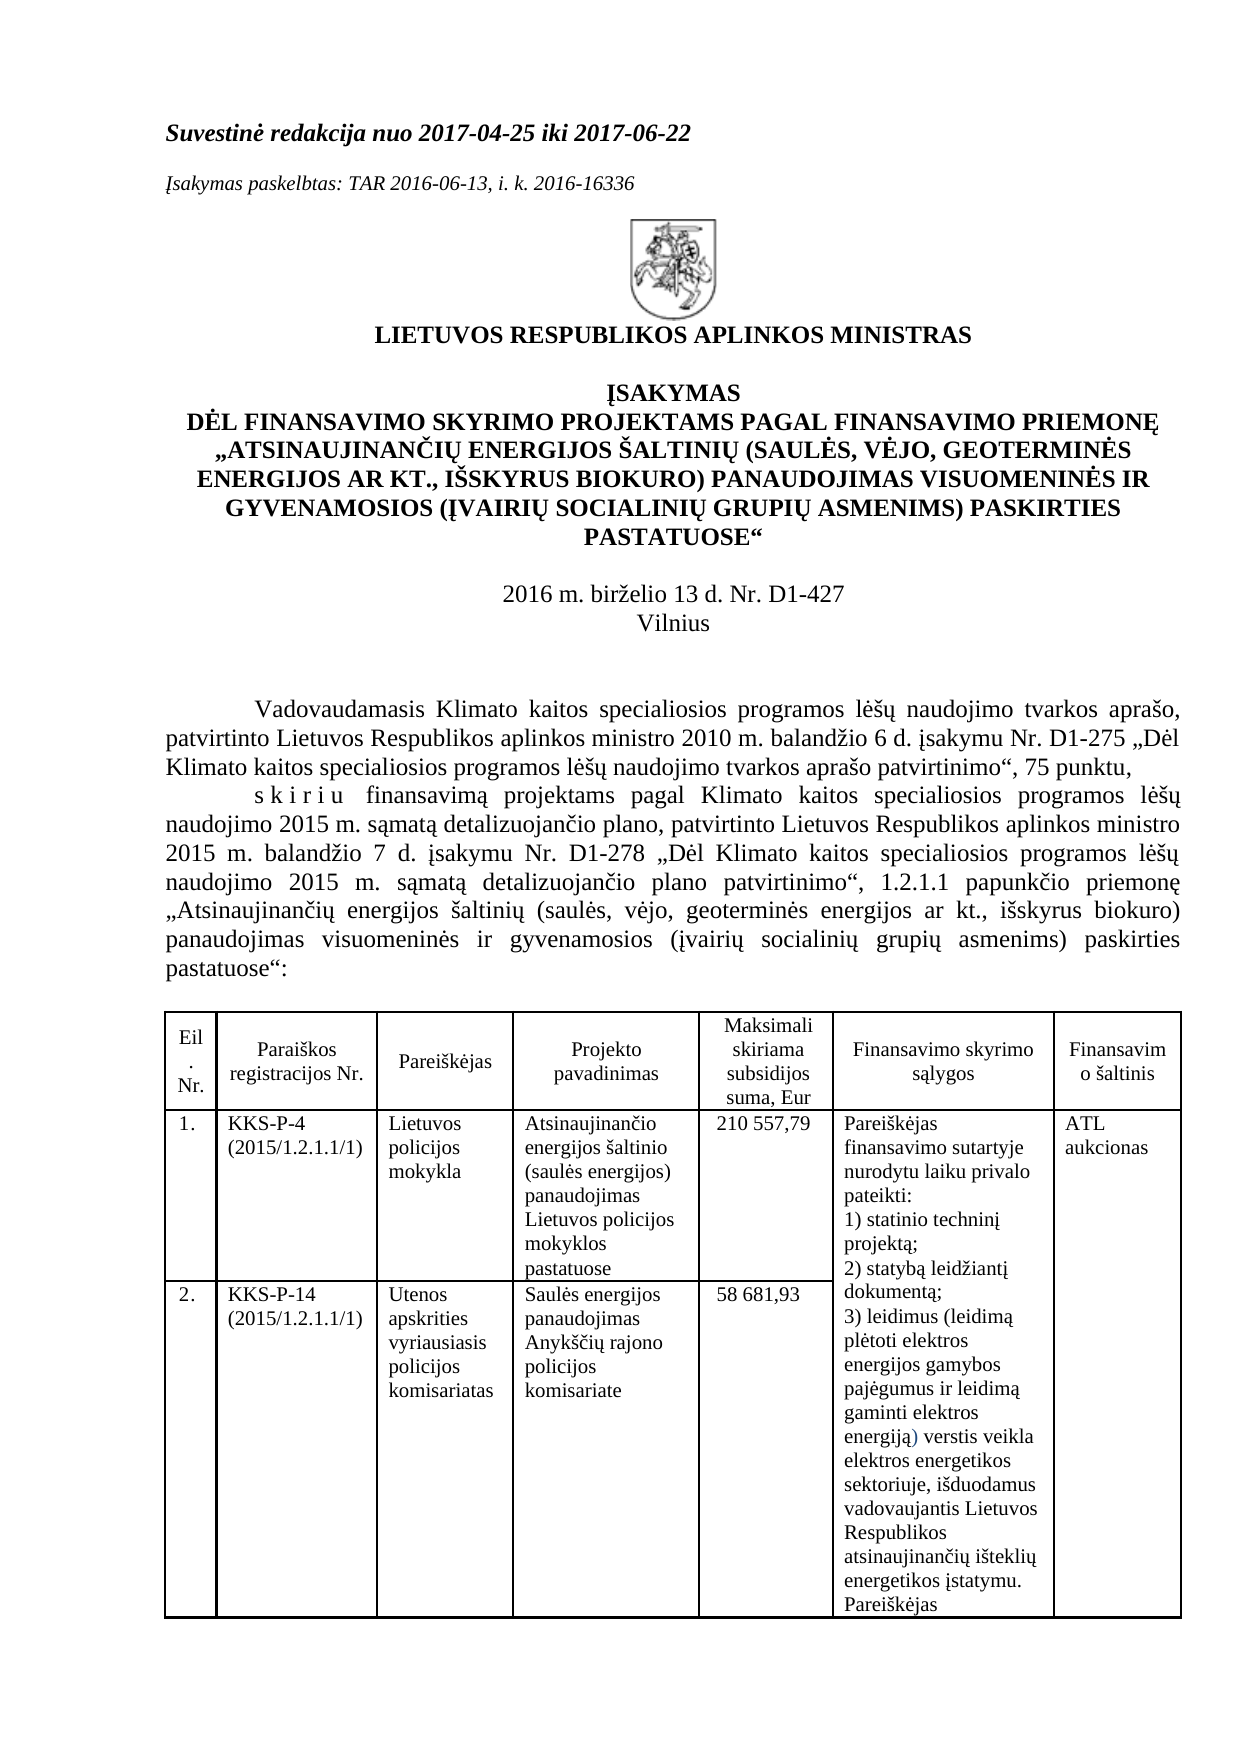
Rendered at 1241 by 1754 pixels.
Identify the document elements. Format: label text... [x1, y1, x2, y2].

text LIETUVOS RESPUBLIKOS APLINKOS MINISTRAS [165, 321, 1181, 349]
text Suvestinė redakcija nuo 2017-04-25 iki 2017-06-22 [165, 118, 1181, 147]
table_cell Atsinaujinančio energijos šaltinio (saulės energijos) panaudojimas Lietuvos policijos mokyklos pastatuose [514, 1111, 698, 1279]
text Įsakymas paskelbtas: TAR 2016-06-13, i. k. 2016-16336 [165, 171, 1181, 195]
table_header Eil. Nr. [166, 1013, 215, 1109]
table_cell Saulės energijos panaudojimas Anykščių rajono policijos komisariate [514, 1282, 698, 1616]
table_header Finansavimo skyrimo sąlygos [834, 1013, 1053, 1109]
table_header Maksimali skiriama subsidijos suma, Eur [700, 1013, 832, 1109]
text ĮSAKYMAS [165, 378, 1181, 407]
text skiriu finansavimą projektams pagal Klimato kaitos specialiosios programos lėšų naudojimo 2015 m. sąmatą detalizuojančio plano, patvirtinto Lietuvos Respublikos aplinkos ministro 2015 m. balandžio 7 d. įsakymu Nr. D1-278 „Dėl Klimato kaitos specialiosios programos lėšų naudojimo 2015 m. sąmatą detalizuojančio plano patvirtinimo“, 1.2.1.1 papunkčio priemonę „Atsinaujinančių energijos šaltinių (saulės, vėjo, geoterminės energijos ar kt., išskyrus biokuro) panaudojimas visuomeninės ir gyvenamosios (įvairių socialinių grupių asmenims) paskirties pastatuose“: [165, 781, 1181, 982]
table_header Projekto pavadinimas [514, 1013, 698, 1109]
table_cell KKS-P-14 (2015/1.2.1.1/1) [218, 1282, 376, 1616]
table_cell KKS-P-4 (2015/1.2.1.1/1) [218, 1111, 376, 1279]
table_header Paraiškos registracijos Nr. [218, 1013, 376, 1109]
table_cell 1. [166, 1111, 215, 1279]
text 2016 m. birželio 13 d. Nr. D1-427 [165, 579, 1181, 608]
table_cell Lietuvos policijos mokykla [378, 1111, 512, 1279]
table_header Pareiškėjas [378, 1013, 512, 1109]
table_header Finansavimo šaltinis [1055, 1013, 1180, 1109]
table_cell Utenos apskrities vyriausiasis policijos komisariatas [378, 1282, 512, 1616]
table_cell 58 681,93 [700, 1282, 832, 1616]
table_cell ATL aukcionas [1055, 1111, 1180, 1616]
text DĖL FINANSAVIMO SKYRIMO PROJEKTAMS PAGAL FINANSAVIMO PRIEMONĘ „ATSINAUJINANČIŲ ENERGIJOS ŠALTINIŲ (SAULĖS, VĖJO, GEOTERMINĖS ENERGIJOS AR KT., IŠSKYRUS BIOKURO) PANAUDOJIMAS VISUOMENINĖS IR GYVENAMOSIOS (ĮVAIRIŲ SOCIALINIŲ GRUPIŲ ASMENIMS) PASKIRTIES PASTATUOSE“ [165, 407, 1181, 551]
table_cell 210 557,79 [700, 1111, 832, 1279]
table_cell Pareiškėjas finansavimo sutartyje nurodytu laiku privalo pateikti: 1) statinio techninį projektą; 2) statybą leidžiantį dokumentą; 3) leidimus (leidimą plėtoti elektros energijos gamybos pajėgumus ir leidimą gaminti elektros energiją) verstis veikla elektros energetikos sektoriuje, išduodamus vadovaujantis Lietuvos Respublikos atsinaujinančių išteklių energetikos įstatymu. Pareiškėjas [834, 1111, 1053, 1616]
text Vilnius [165, 608, 1181, 637]
text Vadovaudamasis Klimato kaitos specialiosios programos lėšų naudojimo tvarkos aprašo, patvirtinto Lietuvos Respublikos aplinkos ministro 2010 m. balandžio 6 d. įsakymu Nr. D1-275 „Dėl Klimato kaitos specialiosios programos lėšų naudojimo tvarkos aprašo patvirtinimo“, 75 punktu, [165, 694, 1181, 781]
table_cell 2. [166, 1282, 215, 1616]
